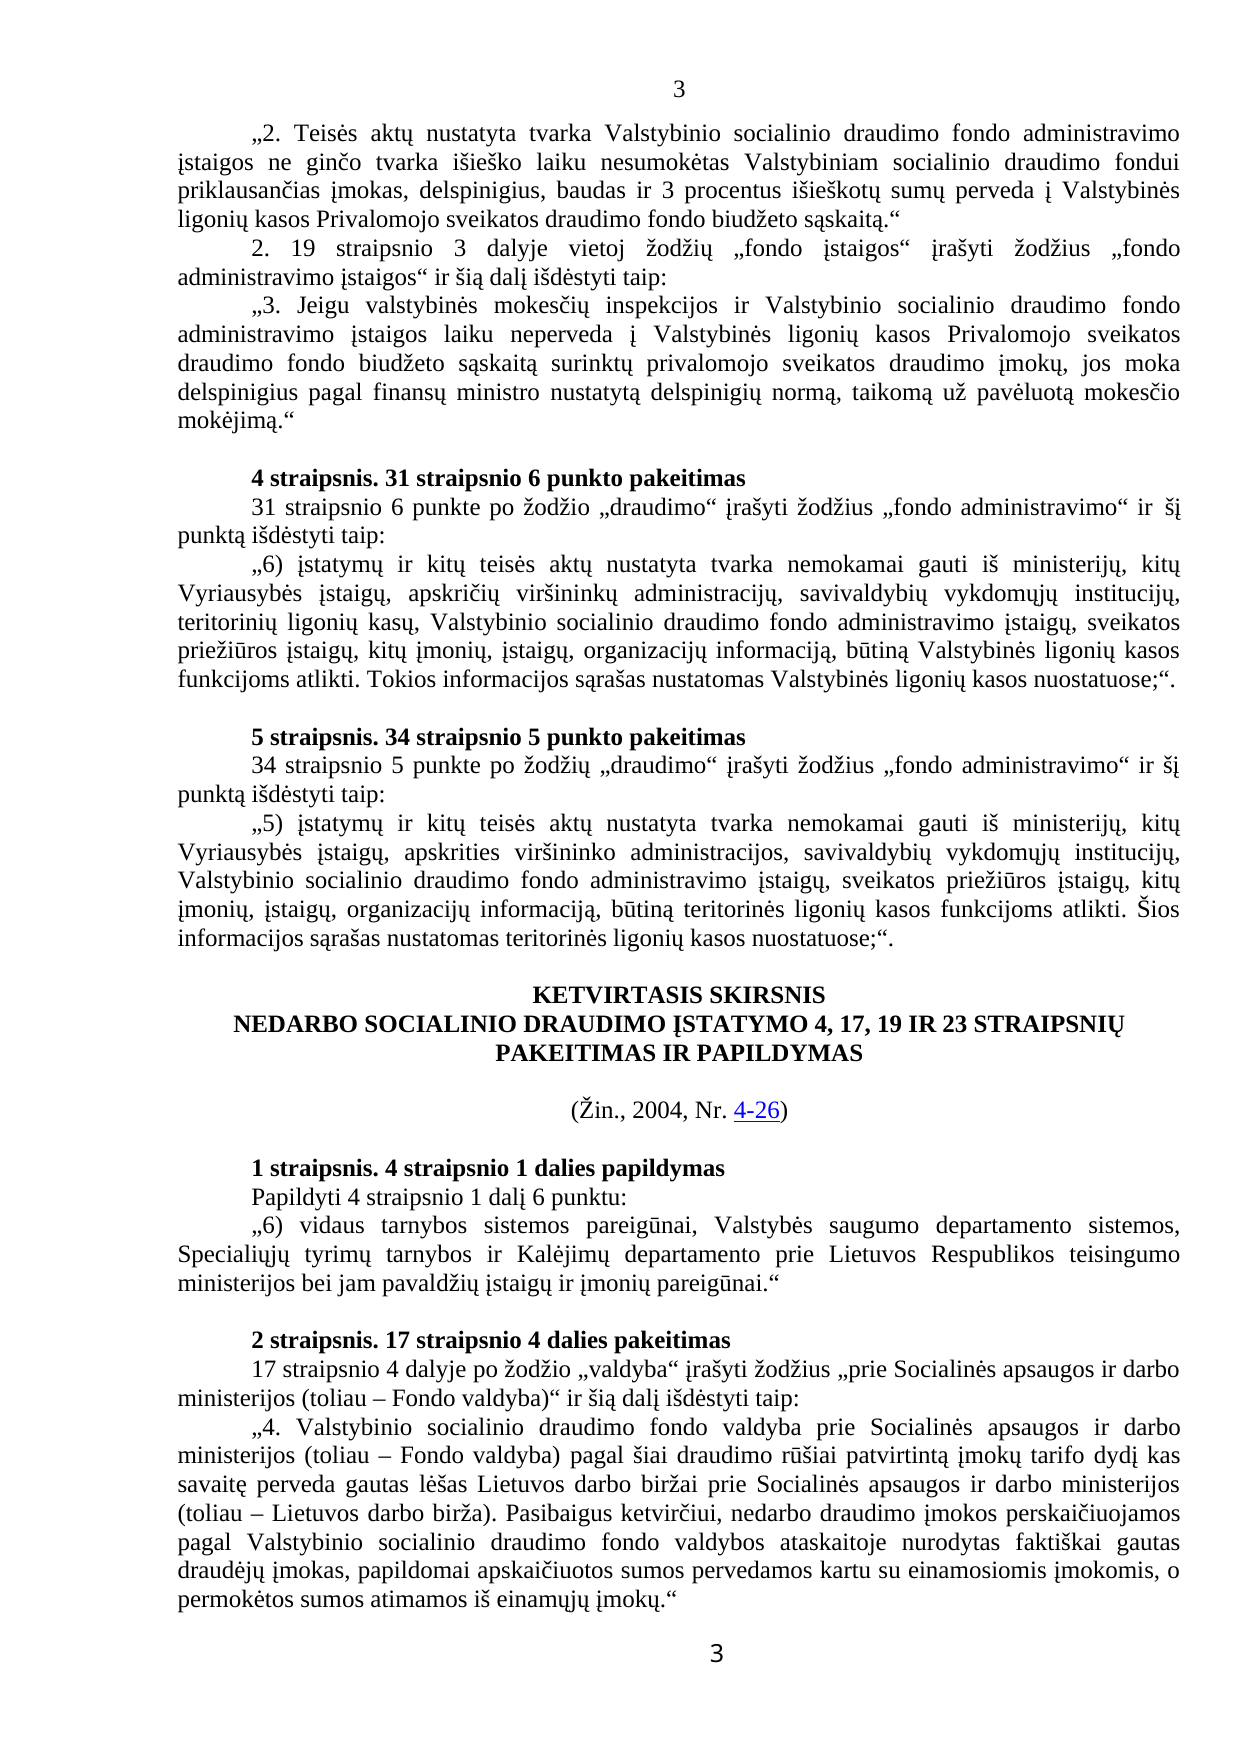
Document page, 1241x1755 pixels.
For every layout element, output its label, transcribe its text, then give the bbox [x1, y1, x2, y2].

text „3. Jeigu valstybinės mokesčių inspekcijos ir Valstybinio socialinio draudimo fondo administravimo įstaigos laiku neperveda į Valstybinės ligonių kasos Privalomojo sveikatos draudimo fondo biudžeto sąskaitą surinktų privalomojo sveikatos draudimo įmokų, jos moka delspinigius pagal finansų ministro nustatytą delspinigių normą, taikomą už pavėluotą mokesčio mokėjimą.“ [177, 291, 1181, 434]
text 1 straipsnis. 4 straipsnio 1 dalies papildymas [177, 1153, 1181, 1182]
text 31 straipsnio 6 punkte po žodžio „draudimo“ įrašyti žodžius „fondo administravimo“ ir šį punktą išdėstyti taip: [177, 492, 1181, 549]
text 2 straipsnis. 17 straipsnio 4 dalies pakeitimas [177, 1326, 1181, 1354]
text „6) įstatymų ir kitų teisės aktų nustatyta tvarka nemokamai gauti iš ministerijų, kitų Vyriausybės įstaigų, apskričių viršininkų administracijų, savivaldybių vykdomųjų institucijų, teritorinių ligonių kasų, Valstybinio socialinio draudimo fondo administravimo įstaigų, sveikatos priežiūros įstaigų, kitų įmonių, įstaigų, organizacijų informaciją, būtiną Valstybinės ligonių kasos funkcijoms atlikti. Tokios informacijos sąrašas nustatomas Valstybinės ligonių kasos nuostatuose;“. [177, 549, 1181, 693]
text „4. Valstybinio socialinio draudimo fondo valdyba prie Socialinės apsaugos ir darbo ministerijos (toliau – Fondo valdyba) pagal šiai draudimo rūšiai patvirtintą įmokų tarifo dydį kas savaitę perveda gautas lėšas Lietuvos darbo biržai prie Socialinės apsaugos ir darbo ministerijos (toliau – Lietuvos darbo birža). Pasibaigus ketvirčiui, nedarbo draudimo įmokos perskaičiuojamos pagal Valstybinio socialinio draudimo fondo valdybos ataskaitoje nurodytas faktiškai gautas draudėjų įmokas, papildomai apskaičiuotos sumos pervedamos kartu su einamosiomis įmokomis, o permokėtos sumos atimamos iš einamųjų įmokų.“ [177, 1412, 1181, 1613]
text 2. 19 straipsnio 3 dalyje vietoj žodžių „fondo įstaigos“ įrašyti žodžius „fondo administravimo įstaigos“ ir šią dalį išdėstyti taip: [177, 233, 1181, 291]
text 4 straipsnis. 31 straipsnio 6 punkto pakeitimas [177, 463, 1181, 492]
text Papildyti 4 straipsnio 1 dalį 6 punktu: [177, 1182, 1181, 1211]
text „5) įstatymų ir kitų teisės aktų nustatyta tvarka nemokamai gauti iš ministerijų, kitų Vyriausybės įstaigų, apskrities viršininko administracijos, savivaldybių vykdomųjų institucijų, Valstybinio socialinio draudimo fondo administravimo įstaigų, sveikatos priežiūros įstaigų, kitų įmonių, įstaigų, organizacijų informaciją, būtiną teritorinės ligonių kasos funkcijoms atlikti. Šios informacijos sąrašas nustatomas teritorinės ligonių kasos nuostatuose;“. [177, 808, 1181, 952]
text 34 straipsnio 5 punkte po žodžių „draudimo“ įrašyti žodžius „fondo administravimo“ ir šį punktą išdėstyti taip: [177, 751, 1181, 808]
text 17 straipsnio 4 dalyje po žodžio „valdyba“ įrašyti žodžius „prie Socialinės apsaugos ir darbo ministerijos (toliau – Fondo valdyba)“ ir šią dalį išdėstyti taip: [177, 1354, 1181, 1412]
text 5 straipsnis. 34 straipsnio 5 punkto pakeitimas [177, 722, 1181, 751]
text (Žin., 2004, Nr. 4-26) [177, 1096, 1181, 1124]
text „6) vidaus tarnybos sistemos pareigūnai, Valstybės saugumo departamento sistemos, Specialiųjų tyrimų tarnybos ir Kalėjimų departamento prie Lietuvos Respublikos teisingumo ministerijos bei jam pavaldžių įstaigų ir įmonių pareigūnai.“ [177, 1211, 1181, 1297]
text NEDARBO SOCIALINIO DRAUDIMO ĮSTATYMO 4, 17, 19 IR 23 STRAIPSNIŲ PAKEITIMAS IR PAPILDYMAS [177, 1009, 1181, 1067]
text „2. Teisės aktų nustatyta tvarka Valstybinio socialinio draudimo fondo administravimo įstaigos ne ginčo tvarka išieško laiku nesumokėtas Valstybiniam socialinio draudimo fondui priklausančias įmokas, delspinigius, baudas ir 3 procentus išieškotų sumų perveda į Valstybinės ligonių kasos Privalomojo sveikatos draudimo fondo biudžeto sąskaitą.“ [177, 118, 1181, 233]
text KETVIRTASIS SKIRSNIS [177, 981, 1181, 1009]
